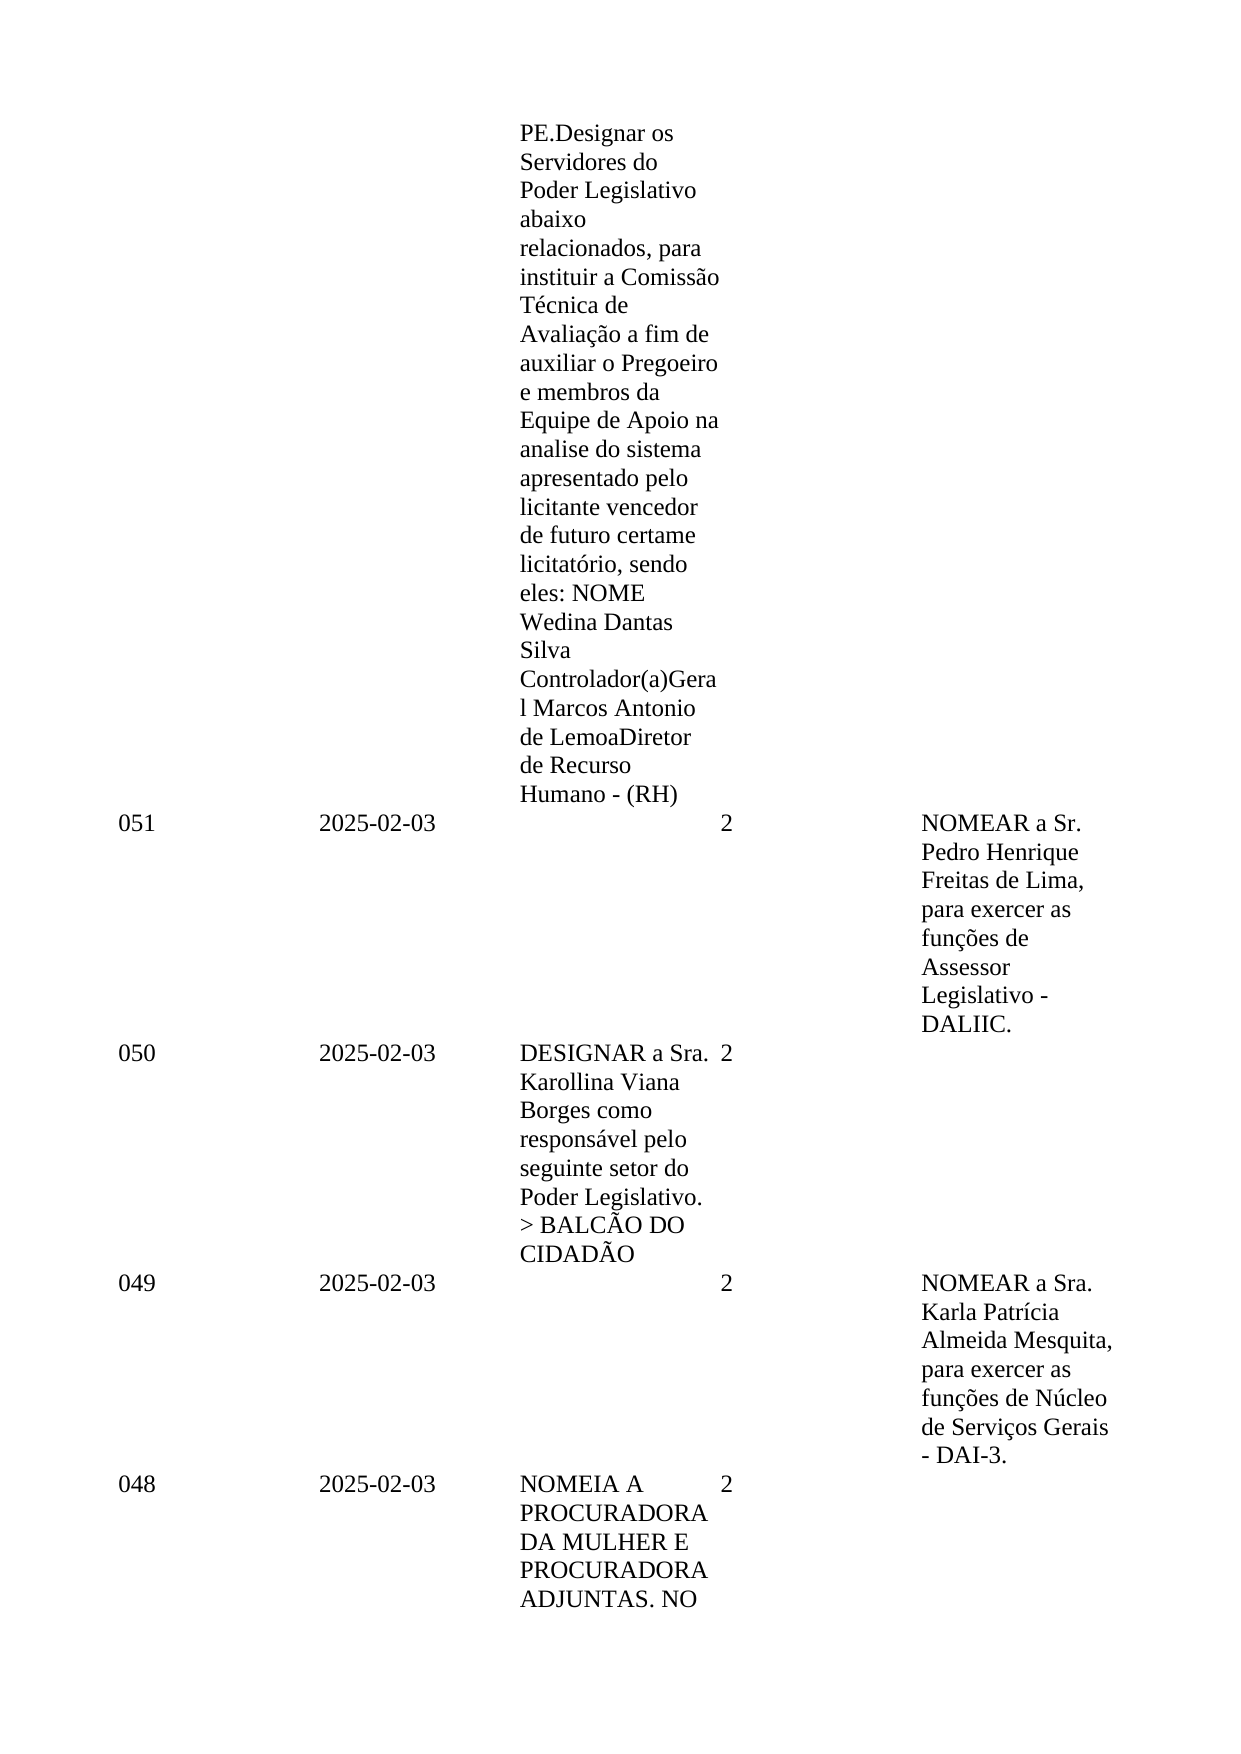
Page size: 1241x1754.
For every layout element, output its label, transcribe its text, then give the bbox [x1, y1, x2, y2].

table_cell 2 [720, 1469, 921, 1613]
table_cell 2025-02-03 [319, 808, 519, 1038]
table_cell 2 [720, 808, 921, 1038]
table_cell NOMEIA A PROCURADORA DA MULHER E PROCURADORA ADJUNTAS. NO [520, 1469, 720, 1613]
table_cell 050 [118, 1038, 319, 1268]
table_cell 2025-02-03 [319, 1268, 519, 1469]
table_cell [720, 118, 921, 808]
table_cell NOMEAR a Sr. Pedro Henrique Freitas de Lima, para exercer as funções de Assessor Legislativo - DALIIC. [921, 808, 1122, 1038]
table_cell NOMEAR a Sra. Karla Patrícia Almeida Mesquita, para exercer as funções de Núcleo de Serviços Gerais - DAI-3. [921, 1268, 1122, 1469]
table_cell 049 [118, 1268, 319, 1469]
table_cell 051 [118, 808, 319, 1038]
table_cell 2 [720, 1038, 921, 1268]
table_cell 2 [720, 1268, 921, 1469]
table_cell PE.Designar os Servidores do Poder Legislativo abaixo relacionados, para instituir a Comissão Técnica de Avaliação a fim de auxiliar o Pregoeiro e membros da Equipe de Apoio na analise do sistema apresentado pelo licitante vencedor de futuro certame licitatório, sendo eles: NOME Wedina Dantas Silva Controlador(a)Geral Marcos Antonio de LemoaDiretor de Recurso Humano - (RH) [520, 118, 720, 808]
table_cell [921, 118, 1122, 808]
table_cell 2025-02-03 [319, 1038, 519, 1268]
table_cell [319, 118, 519, 808]
table_cell 048 [118, 1469, 319, 1613]
table_cell [921, 1038, 1122, 1268]
table_cell [118, 118, 319, 808]
table_cell 2025-02-03 [319, 1469, 519, 1613]
table_cell [921, 1469, 1122, 1613]
table_cell [520, 1268, 720, 1469]
table_cell DESIGNAR a Sra. Karollina Viana Borges como responsável pelo seguinte setor do Poder Legislativo. > BALCÃO DO CIDADÃO [520, 1038, 720, 1268]
table_cell [520, 808, 720, 1038]
